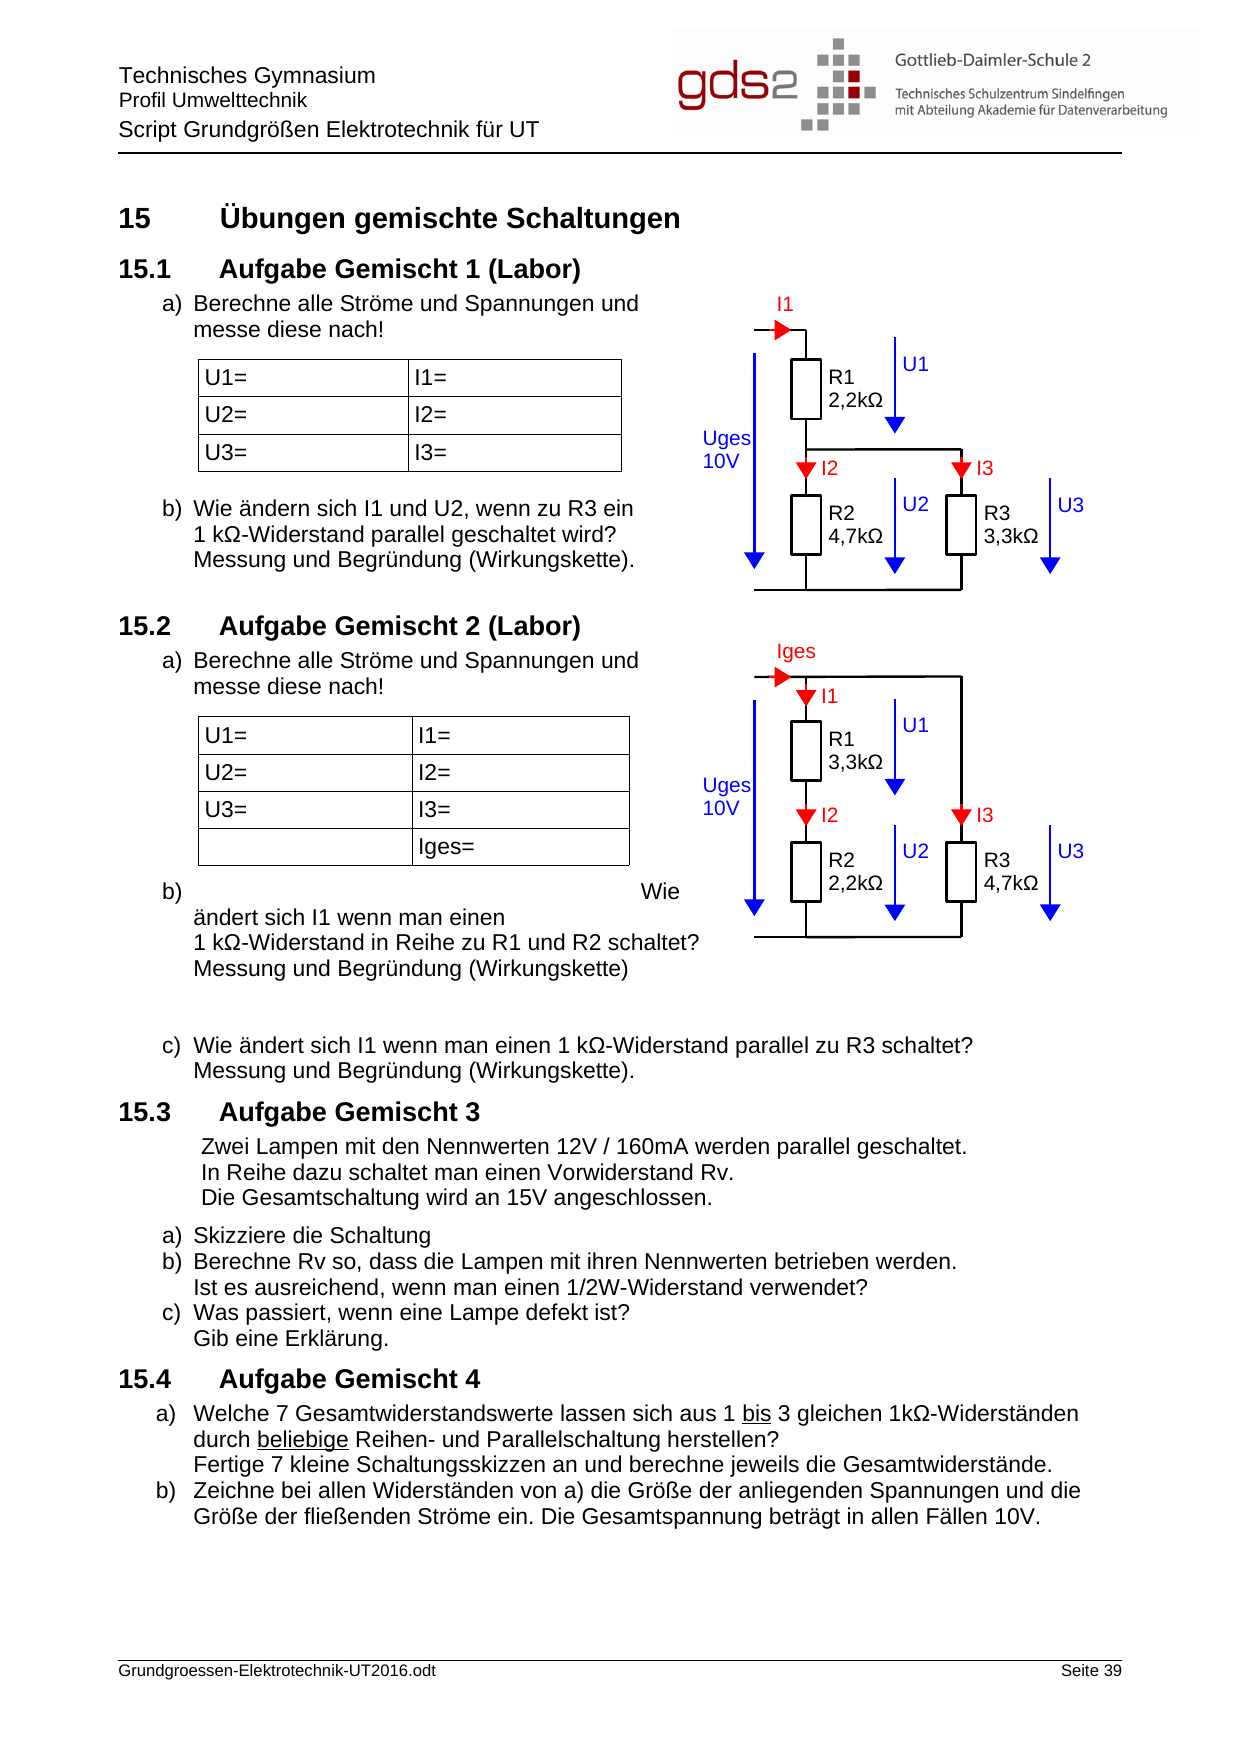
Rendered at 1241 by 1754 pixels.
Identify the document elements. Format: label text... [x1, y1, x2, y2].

list Wie ändern sich I1 und U2, wenn zu R3 ein 1 kΩ-Widerstand parallel geschaltet wird? Messung und Begründung (Wirkungskette). [963, 496, 1049, 573]
list Wie ändern sich I1 und U2, wenn zu R3 ein 1 kΩ-Widerstand parallel geschaltet wird? Messung und Begründung (Wirkungskette). [156, 496, 805, 573]
list Zeichne bei allen Widerständen von a) die Größe der anliegenden Spannungen und die Größe der fließenden Ströme ein. Die Gesamtspannung beträgt in allen Fällen 10V. [156, 1478, 1122, 1529]
table_cell U2= [199, 397, 408, 433]
subtitle Übungen gemischte Schaltungen [118, 202, 1122, 234]
list Wie ändern sich I1 und U2, wenn zu R3 ein 1 kΩ-Widerstand parallel geschaltet wird? Messung und Begründung (Wirkungskette). [896, 496, 960, 573]
table_cell Iges= [413, 829, 629, 865]
list Wie ändert sich I1 wenn man einen 1 kΩ-Widerstand in Reihe zu R1 und R2 schaltet? Messung und Begründung (Wirkungskette) [156, 879, 1122, 1032]
list Wie ändern sich I1 und U2, wenn zu R3 ein 1 kΩ-Widerstand parallel geschaltet wird? Messung und Begründung (Wirkungskette). [807, 496, 894, 573]
table_cell I3= [409, 435, 621, 471]
list Berechne alle Ströme und Spannungen und messe diese nach! [156, 291, 1122, 496]
subtitle Aufgabe Gemischt 2 (Labor) [118, 611, 1122, 642]
list Wie ändern sich I1 und U2, wenn zu R3 ein 1 kΩ-Widerstand parallel geschaltet wird? Messung und Begründung (Wirkungskette). [1051, 496, 1122, 573]
table_cell U2= [199, 755, 412, 791]
table_cell [199, 829, 412, 865]
table_cell U3= [199, 435, 408, 471]
list Wie ändert sich I1 wenn man einen 1 kΩ-Widerstand parallel zu R3 schaltet? Messung und Begründung (Wirkungskette). [156, 1032, 1122, 1084]
list Berechne alle Ströme und Spannungen und messe diese nach! [156, 648, 1122, 879]
table_cell I3= [413, 792, 629, 828]
table_header U1= [199, 717, 412, 754]
subtitle Aufgabe Gemischt 3 [118, 1097, 1122, 1127]
list Berechne Rv so, dass die Lampen mit ihren Nennwerten betrieben werden. Ist es ausreichend, wenn man einen 1/2W-Widerstand verwendet? [156, 1248, 1122, 1300]
list Welche 7 Gesamtwiderstandswerte lassen sich aus 1 bis 3 gleichen 1kΩ-Widerständen durch beliebige Reihen- und Parallelschaltung herstellen? Fertige 7 kleine Schaltungsskizzen an und berechne jeweils die Gesamtwiderstände. [156, 1401, 1122, 1478]
picture [670, 28, 1201, 135]
subtitle Aufgabe Gemischt 1 (Labor) [118, 254, 1122, 284]
text Zwei Lampen mit den Nennwerten 12V / 160mA werden parallel geschaltet. In Reihe dazu schaltet man einen Vorwiderstand Rv. Die Gesamtschaltung wird an 15V angeschlossen. [201, 1133, 1122, 1210]
table_cell I2= [413, 755, 629, 791]
subtitle Aufgabe Gemischt 4 [118, 1364, 1122, 1394]
list Was passiert, wenn eine Lampe defekt ist? Gib eine Erklärung. [156, 1300, 1122, 1351]
table_header U1= [199, 360, 408, 396]
table_cell U3= [199, 792, 412, 828]
table_header I1= [413, 717, 629, 754]
list Skizziere die Schaltung [156, 1223, 1122, 1248]
table_header I1= [409, 360, 621, 396]
table_cell I2= [409, 397, 621, 433]
